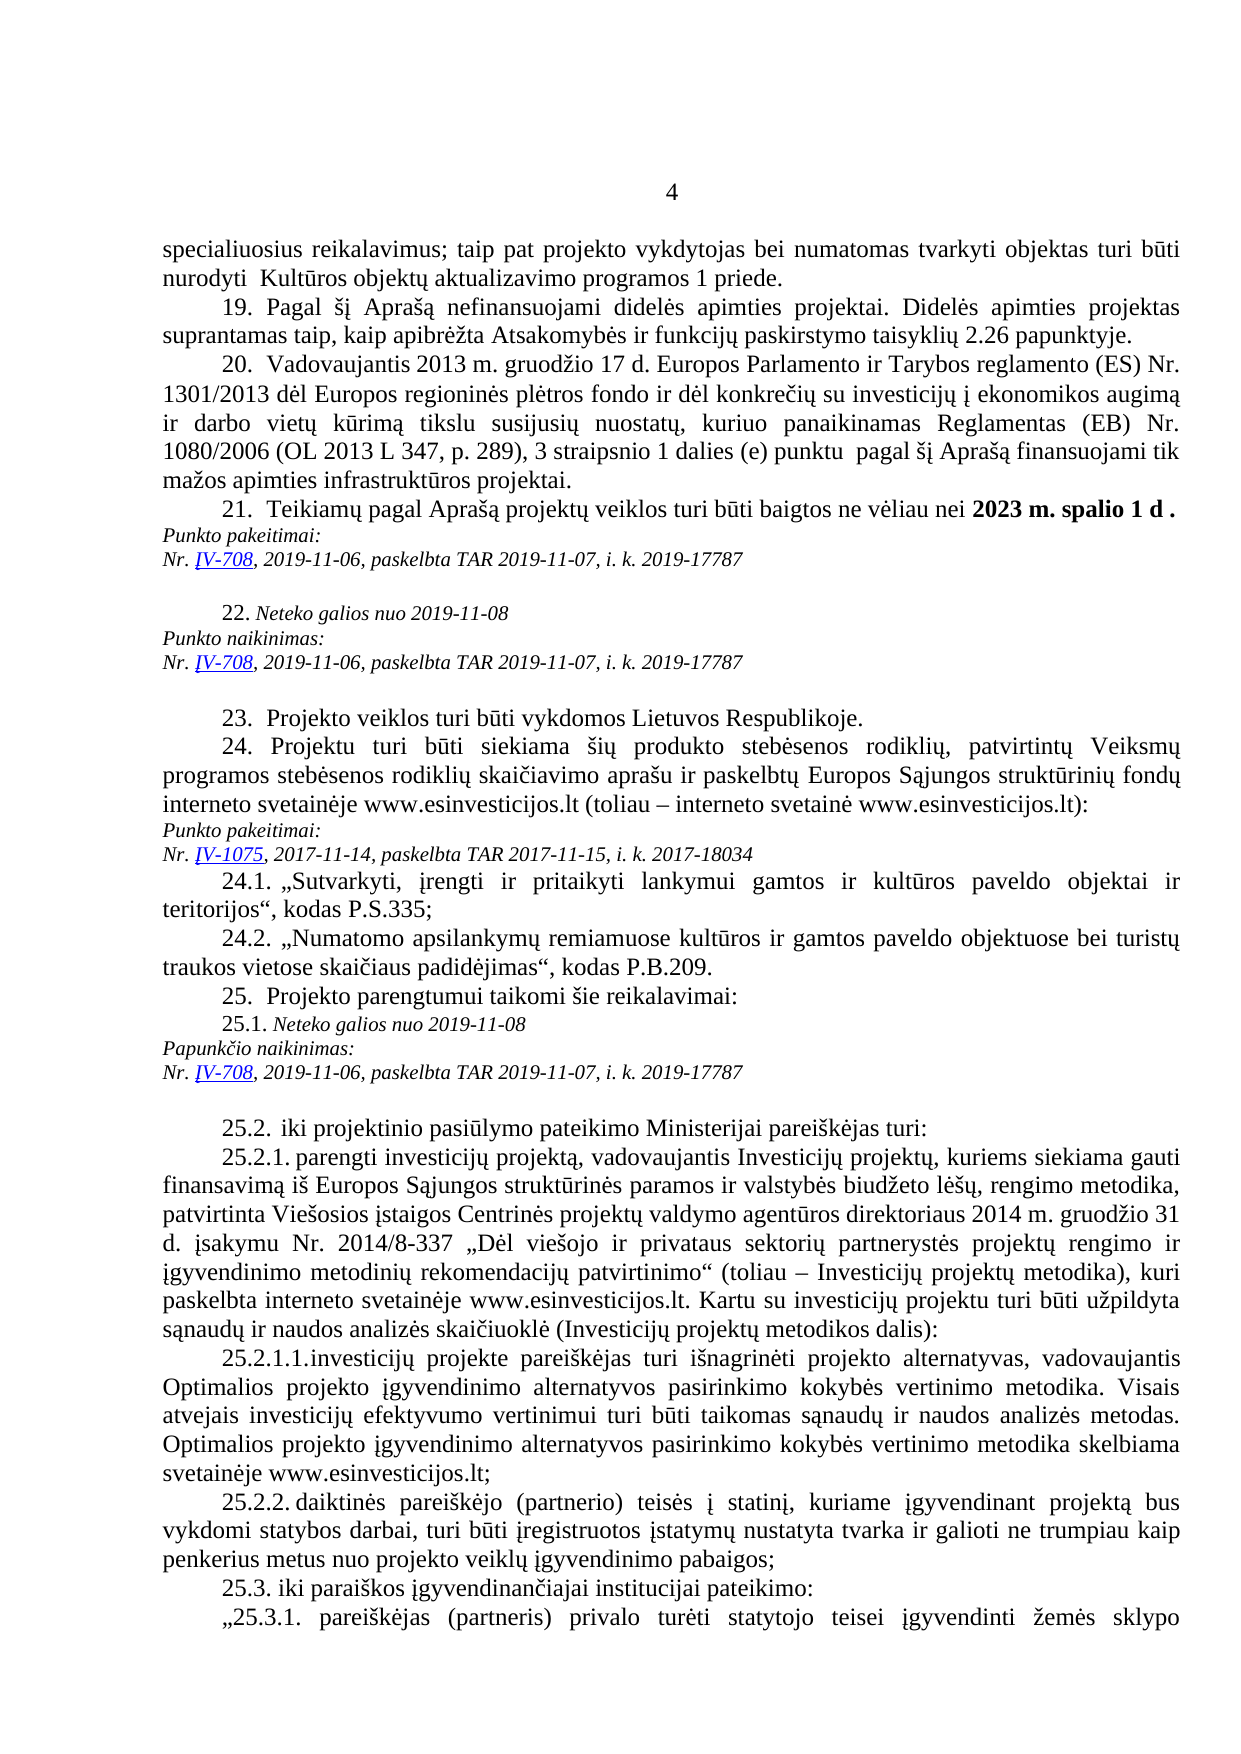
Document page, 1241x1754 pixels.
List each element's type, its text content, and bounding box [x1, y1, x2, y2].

text Punkto pakeitimai: [162, 523, 1181, 547]
text 20. Vadovaujantis 2013 m. gruodžio 17 d. Europos Parlamento ir Tarybos reglamento (ES) Nr. 1301/2013 dėl Europos regioninės plėtros fondo ir dėl konkrečių su investicijų į ekonomikos augimą ir darbo vietų kūrimą tikslu susijusių nuostatų, kuriuo panaikinamas Reglamentas (EB) Nr. 1080/2006 (OL 2013 L 347, p. 289), 3 straipsnio 1 dalies (e) punktu pagal šį Aprašą finansuojami tik mažos apimties infrastruktūros projektai. [162, 349, 1181, 494]
text 25.2.2. daiktinės pareiškėjo (partnerio) teisės į statinį, kuriame įgyvendinant projektą bus vykdomi statybos darbai, turi būti įregistruotos įstatymų nustatyta tvarka ir galioti ne trumpiau kaip penkerius metus nuo projekto veiklų įgyvendinimo pabaigos; [162, 1487, 1181, 1573]
text „25.3.1. pareiškėjas (partneris) privalo turėti statytojo teisei įgyvendinti žemės sklypo [162, 1602, 1181, 1630]
text 24.2. „Numatomo apsilankymų remiamuose kultūros ir gamtos paveldo objektuose bei turistų traukos vietose skaičiaus padidėjimas“, kodas P.B.209. [162, 923, 1181, 981]
text 22. Neteko galios nuo 2019-11-08 [162, 599, 1181, 626]
text 23. Projekto veiklos turi būti vykdomos Lietuvos Respublikoje. [162, 703, 1181, 731]
text 21. Teikiamų pagal Aprašą projektų veiklos turi būti baigtos ne vėliau nei 2023 m. spalio 1 d . [162, 494, 1181, 523]
text Punkto pakeitimai: [162, 818, 1181, 842]
text Nr. ĮV-708, 2019-11-06, paskelbta TAR 2019-11-07, i. k. 2019-17787 [162, 547, 1181, 571]
text 24. Projektu turi būti siekiama šių produkto stebėsenos rodiklių, patvirtintų Veiksmų programos stebėsenos rodiklių skaičiavimo aprašu ir paskelbtų Europos Sąjungos struktūrinių fondų interneto svetainėje www.esinvesticijos.lt (toliau – interneto svetainė www.esinvesticijos.lt): [162, 731, 1181, 818]
text 25.2.1.1. investicijų projekte pareiškėjas turi išnagrinėti projekto alternatyvas, vadovaujantis Optimalios projekto įgyvendinimo alternatyvos pasirinkimo kokybės vertinimo metodika. Visais atvejais investicijų efektyvumo vertinimui turi būti taikomas sąnaudų ir naudos analizės metodas. Optimalios projekto įgyvendinimo alternatyvos pasirinkimo kokybės vertinimo metodika skelbiama svetainėje www.esinvesticijos.lt; [162, 1343, 1181, 1487]
text Papunkčio naikinimas: [162, 1036, 1181, 1060]
text 25.1. Neteko galios nuo 2019-11-08 [162, 1009, 1181, 1036]
text 25. Projekto parengtumui taikomi šie reikalavimai: [162, 981, 1181, 1009]
text Nr. ĮV-1075, 2017-11-14, paskelbta TAR 2017-11-15, i. k. 2017-18034 [162, 842, 1181, 866]
text specialiuosius reikalavimus; taip pat projekto vykdytojas bei numatomas tvarkyti objektas turi būti nurodyti Kultūros objektų aktualizavimo programos 1 priede. [162, 234, 1181, 292]
text Nr. ĮV-708, 2019-11-06, paskelbta TAR 2019-11-07, i. k. 2019-17787 [162, 650, 1181, 674]
text 19. Pagal šį Aprašą nefinansuojami didelės apimties projektai. Didelės apimties projektas suprantamas taip, kaip apibrėžta Atsakomybės ir funkcijų paskirstymo taisyklių 2.26 papunktyje. [162, 292, 1181, 349]
text 25.3. iki paraiškos įgyvendinančiajai institucijai pateikimo: [162, 1573, 1181, 1602]
text 25.2.1. parengti investicijų projektą, vadovaujantis Investicijų projektų, kuriems siekiama gauti finansavimą iš Europos Sąjungos struktūrinės paramos ir valstybės biudžeto lėšų, rengimo metodika, patvirtinta Viešosios įstaigos Centrinės projektų valdymo agentūros direktoriaus 2014 m. gruodžio 31 d. įsakymu Nr. 2014/8-337 „Dėl viešojo ir privataus sektorių partnerystės projektų rengimo ir įgyvendinimo metodinių rekomendacijų patvirtinimo“ (toliau – Investicijų projektų metodika), kuri paskelbta interneto svetainėje www.esinvesticijos.lt. Kartu su investicijų projektu turi būti užpildyta sąnaudų ir naudos analizės skaičiuoklė (Investicijų projektų metodikos dalis): [162, 1142, 1181, 1343]
text Nr. ĮV-708, 2019-11-06, paskelbta TAR 2019-11-07, i. k. 2019-17787 [162, 1060, 1181, 1084]
text 25.2. iki projektinio pasiūlymo pateikimo Ministerijai pareiškėjas turi: [162, 1113, 1181, 1142]
text Punkto naikinimas: [162, 626, 1181, 650]
text 24.1. „Sutvarkyti, įrengti ir pritaikyti lankymui gamtos ir kultūros paveldo objektai ir teritorijos“, kodas P.S.335; [162, 866, 1181, 923]
